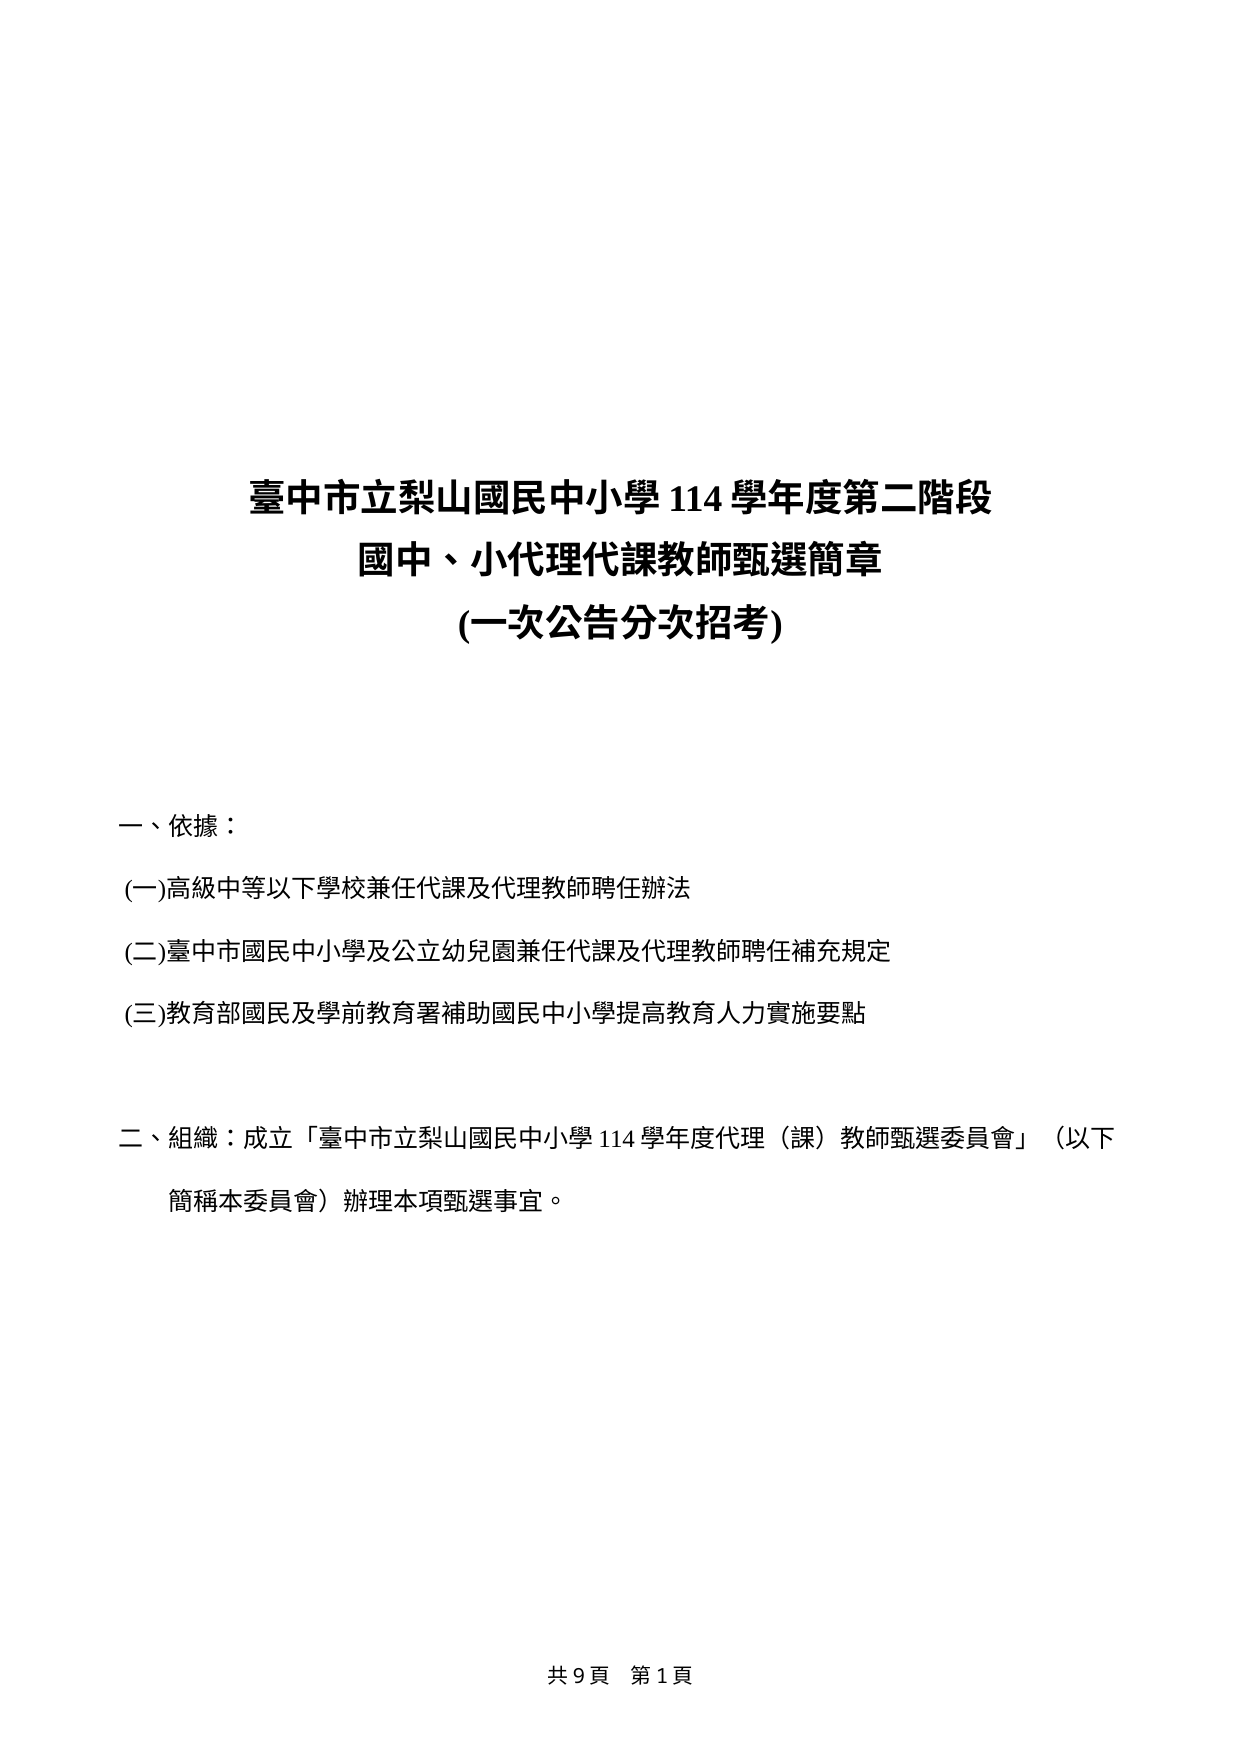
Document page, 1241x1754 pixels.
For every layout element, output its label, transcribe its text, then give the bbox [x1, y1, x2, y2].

text 一、依據： [118, 783, 1122, 845]
text (二)臺中市國民中小學及公立幼兒園兼任代課及代理教師聘任補充規定 [118, 908, 1122, 970]
text (一)高級中等以下學校兼任代課及代理教師聘任辦法 [118, 845, 1122, 908]
text (三)教育部國民及學前教育署補助國民中小學提高教育人力實施要點 [118, 970, 1122, 1033]
text 臺中市立梨山國民中小學114學年度第二階段 國中、小代理代課教師甄選簡章 (一次公告分次招考) [118, 453, 1122, 641]
text 二、組織：成立「臺中市立梨山國民中小學114學年度代理（課）教師甄選委員會」（以下簡稱本委員會）辦理本項甄選事宜。 [118, 1095, 1122, 1220]
